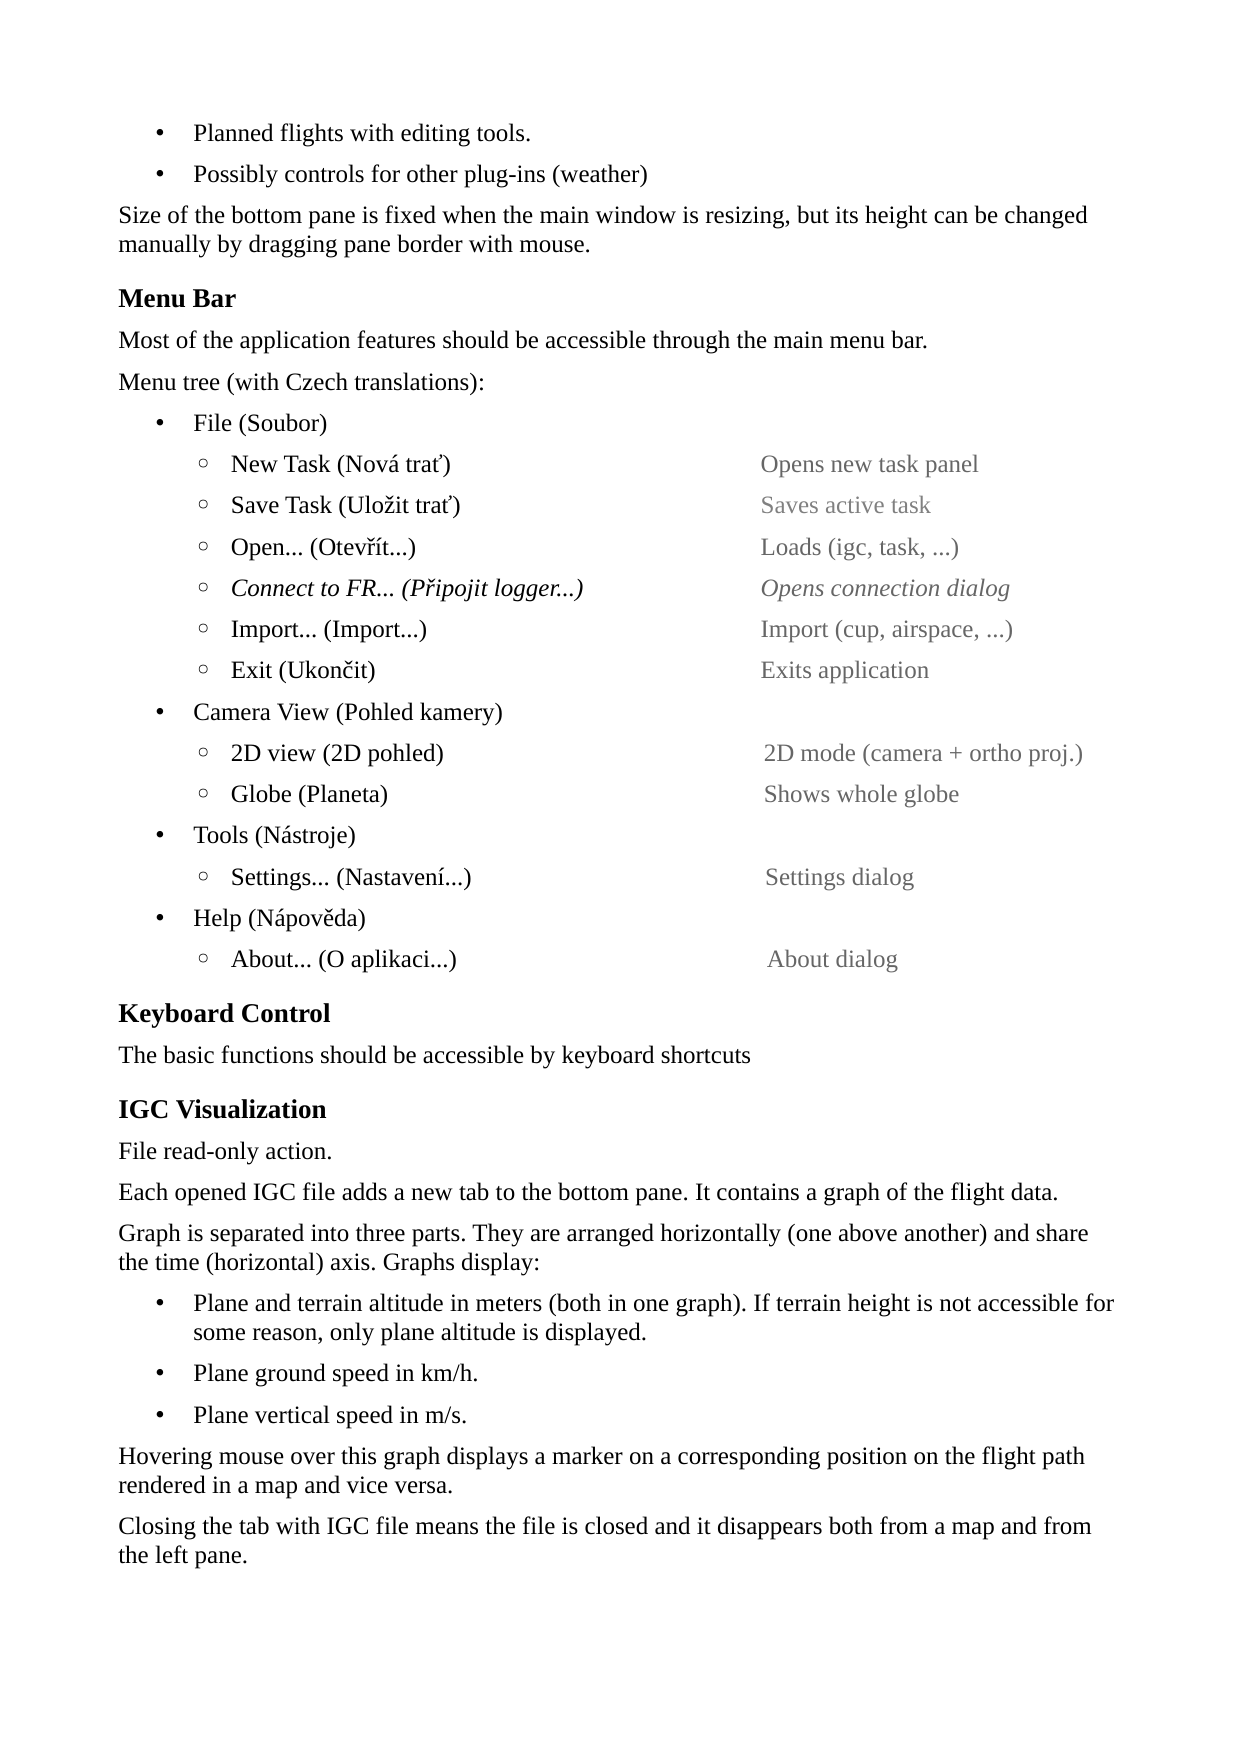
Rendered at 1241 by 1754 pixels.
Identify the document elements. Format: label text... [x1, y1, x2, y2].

text Graph is separated into three parts. They are arranged horizontally (one above another) and share the time (horizontal) axis. Graphs display: [118, 1218, 1122, 1276]
text Menu tree (with Czech translations): [118, 367, 1122, 395]
text Each opened IGC file adds a new tab to the bottom pane. It contains a graph of the flight data. [118, 1177, 1122, 1206]
list Exit (Ukončit) Exits application [193, 655, 1122, 684]
list Planned flights with editing tools. [156, 118, 1122, 147]
list Tools (Nástroje) [156, 820, 1122, 849]
text Most of the application features should be accessible through the main menu bar. [118, 325, 1122, 354]
list File (Soubor) [156, 408, 1122, 437]
list Help (Nápověda) [156, 903, 1122, 932]
list Possibly controls for other plug-ins (weather) [156, 159, 1122, 188]
text File read-only action. [118, 1136, 1122, 1165]
list Settings... (Nastavení...) Settings dialog [193, 862, 1122, 890]
list Plane ground speed in km/h. [156, 1358, 1122, 1387]
list 2D view (2D pohled) 2D mode (camera + ortho proj.) [193, 738, 1122, 767]
list Save Task (Uložit trať) Saves active task [193, 490, 1122, 519]
list Import... (Import...) Import (cup, airspace, ...) [193, 614, 1122, 643]
list New Task (Nová trať) Opens new task panel [193, 449, 1122, 478]
list Globe (Planeta) Shows whole globe [193, 779, 1122, 808]
text Size of the bottom pane is fixed when the main window is resizing, but its height can be changed manually by dragging pane border with mouse. [118, 201, 1122, 258]
subtitle IGC Visualization [118, 1093, 1122, 1124]
text Closing the tab with IGC file means the file is closed and it disappears both from a map and from the left pane. [118, 1511, 1122, 1568]
list Open... (Otevřít...) Loads (igc, task, ...) [193, 532, 1122, 560]
list Connect to FR... (Připojit logger...) Opens connection dialog [193, 573, 1122, 602]
text The basic functions should be accessible by keyboard shortcuts [118, 1040, 1122, 1069]
list Plane and terrain altitude in meters (both in one graph). If terrain height is not accessible for some reason, only plane altitude is displayed. [156, 1288, 1122, 1346]
list Plane vertical speed in m/s. [156, 1400, 1122, 1428]
list About... (O aplikaci...) About dialog [193, 944, 1122, 973]
text Hovering mouse over this graph displays a marker on a corresponding position on the flight path rendered in a map and vice versa. [118, 1441, 1122, 1498]
subtitle Menu Bar [118, 282, 1122, 313]
list Camera View (Pohled kamery) [156, 697, 1122, 725]
subtitle Keyboard Control [118, 997, 1122, 1028]
